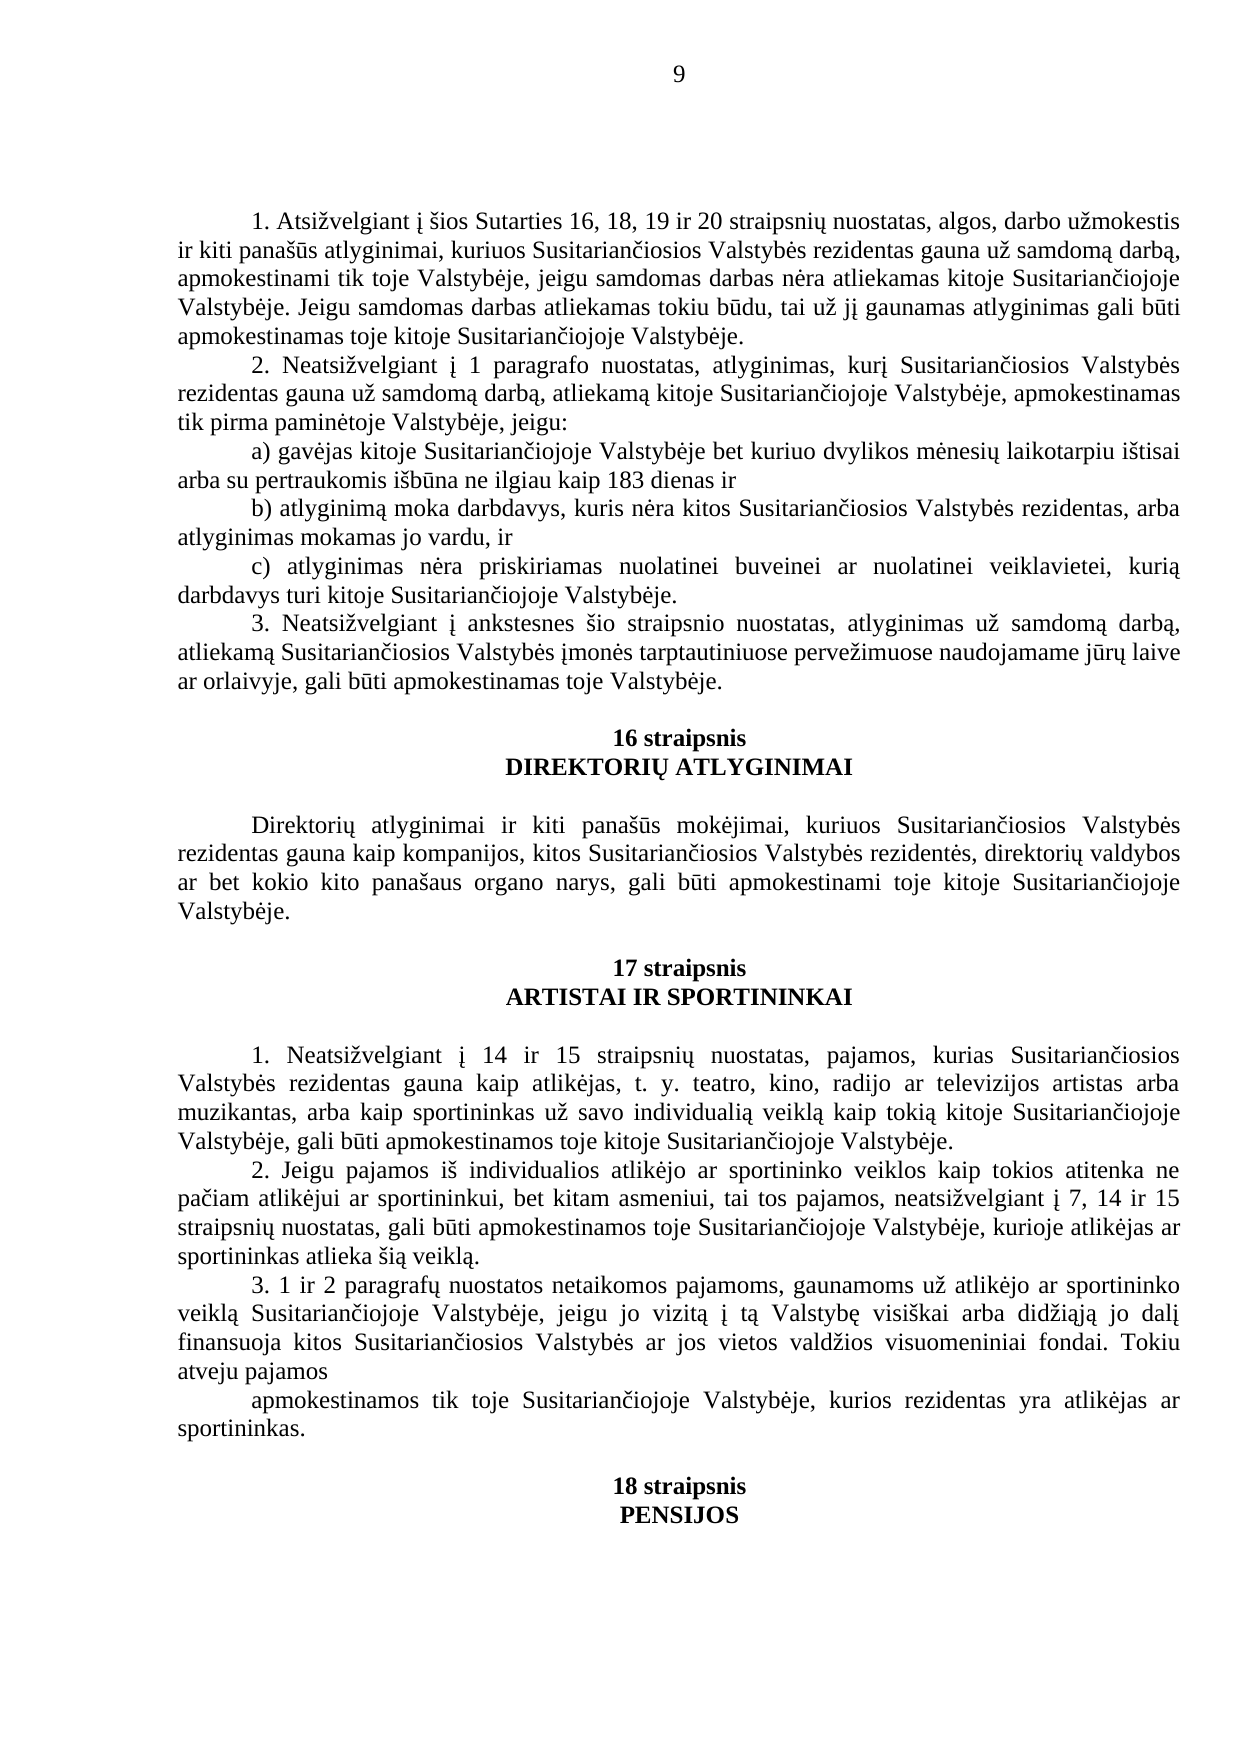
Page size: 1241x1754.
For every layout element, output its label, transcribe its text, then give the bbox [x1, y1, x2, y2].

text b) atlyginimą moka darbdavys, kuris nėra kitos Susitariančiosios Valstybės rezidentas, arba atlyginimas mokamas jo vardu, ir [177, 493, 1181, 551]
text a) gavėjas kitoje Susitariančiojoje Valstybėje bet kuriuo dvylikos mėnesių laikotarpiu ištisai arba su pertraukomis išbūna ne ilgiau kaip 183 dienas ir [177, 436, 1181, 493]
text ARTISTAI IR SPORTININKAI [177, 982, 1181, 1011]
text 3. 1 ir 2 paragrafų nuostatos netaikomos pajamoms, gaunamoms už atlikėjo ar sportininko veiklą Susitariančiojoje Valstybėje, jeigu jo vizitą į tą Valstybę visiškai arba didžiąją jo dalį finansuoja kitos Susitariančiosios Valstybės ar jos vietos valdžios visuomeniniai fondai. Tokiu atveju pajamos [177, 1270, 1181, 1385]
text 2. Jeigu pajamos iš individualios atlikėjo ar sportininko veiklos kaip tokios atitenka ne pačiam atlikėjui ar sportininkui, bet kitam asmeniui, tai tos pajamos, neatsižvelgiant į 7, 14 ir 15 straipsnių nuostatas, gali būti apmokestinamos toje Susitariančiojoje Valstybėje, kurioje atlikėjas ar sportininkas atlieka šią veiklą. [177, 1155, 1181, 1270]
text 3. Neatsižvelgiant į ankstesnes šio straipsnio nuostatas, atlyginimas už samdomą darbą, atliekamą Susitariančiosios Valstybės įmonės tarptautiniuose pervežimuose naudojamame jūrų laive ar orlaivyje, gali būti apmokestinamas toje Valstybėje. [177, 608, 1181, 695]
text 17 straipsnis [177, 953, 1181, 982]
text 1. Atsižvelgiant į šios Sutarties 16, 18, 19 ir 20 straipsnių nuostatas, algos, darbo užmokestis ir kiti panašūs atlyginimai, kuriuos Susitariančiosios Valstybės rezidentas gauna už samdomą darbą, apmokestinami tik toje Valstybėje, jeigu samdomas darbas nėra atliekamas kitoje Susitariančiojoje Valstybėje. Jeigu samdomas darbas atliekamas tokiu būdu, tai už jį gaunamas atlyginimas gali būti apmokestinamas toje kitoje Susitariančiojoje Valstybėje. [177, 206, 1181, 350]
text Direktorių atlyginimai ir kiti panašūs mokėjimai, kuriuos Susitariančiosios Valstybės rezidentas gauna kaip kompanijos, kitos Susitariančiosios Valstybės rezidentės, direktorių valdybos ar bet kokio kito panašaus organo narys, gali būti apmokestinami toje kitoje Susitariančiojoje Valstybėje. [177, 810, 1181, 925]
text 18 straipsnis [177, 1471, 1181, 1500]
text DIREKTORIŲ ATLYGINIMAI [177, 752, 1181, 781]
text PENSIJOS [177, 1500, 1181, 1528]
text 1. Neatsižvelgiant į 14 ir 15 straipsnių nuostatas, pajamos, kurias Susitariančiosios Valstybės rezidentas gauna kaip atlikėjas, t. y. teatro, kino, radijo ar televizijos artistas arba muzikantas, arba kaip sportininkas už savo individualią veiklą kaip tokią kitoje Susitariančiojoje Valstybėje, gali būti apmokestinamos toje kitoje Susitariančiojoje Valstybėje. [177, 1040, 1181, 1155]
text 16 straipsnis [177, 723, 1181, 752]
text c) atlyginimas nėra priskiriamas nuolatinei buveinei ar nuolatinei veiklavietei, kurią darbdavys turi kitoje Susitariančiojoje Valstybėje. [177, 551, 1181, 608]
text apmokestinamos tik toje Susitariančiojoje Valstybėje, kurios rezidentas yra atlikėjas ar sportininkas. [177, 1385, 1181, 1442]
text 2. Neatsižvelgiant į 1 paragrafo nuostatas, atlyginimas, kurį Susitariančiosios Valstybės rezidentas gauna už samdomą darbą, atliekamą kitoje Susitariančiojoje Valstybėje, apmokestinamas tik pirma paminėtoje Valstybėje, jeigu: [177, 350, 1181, 436]
